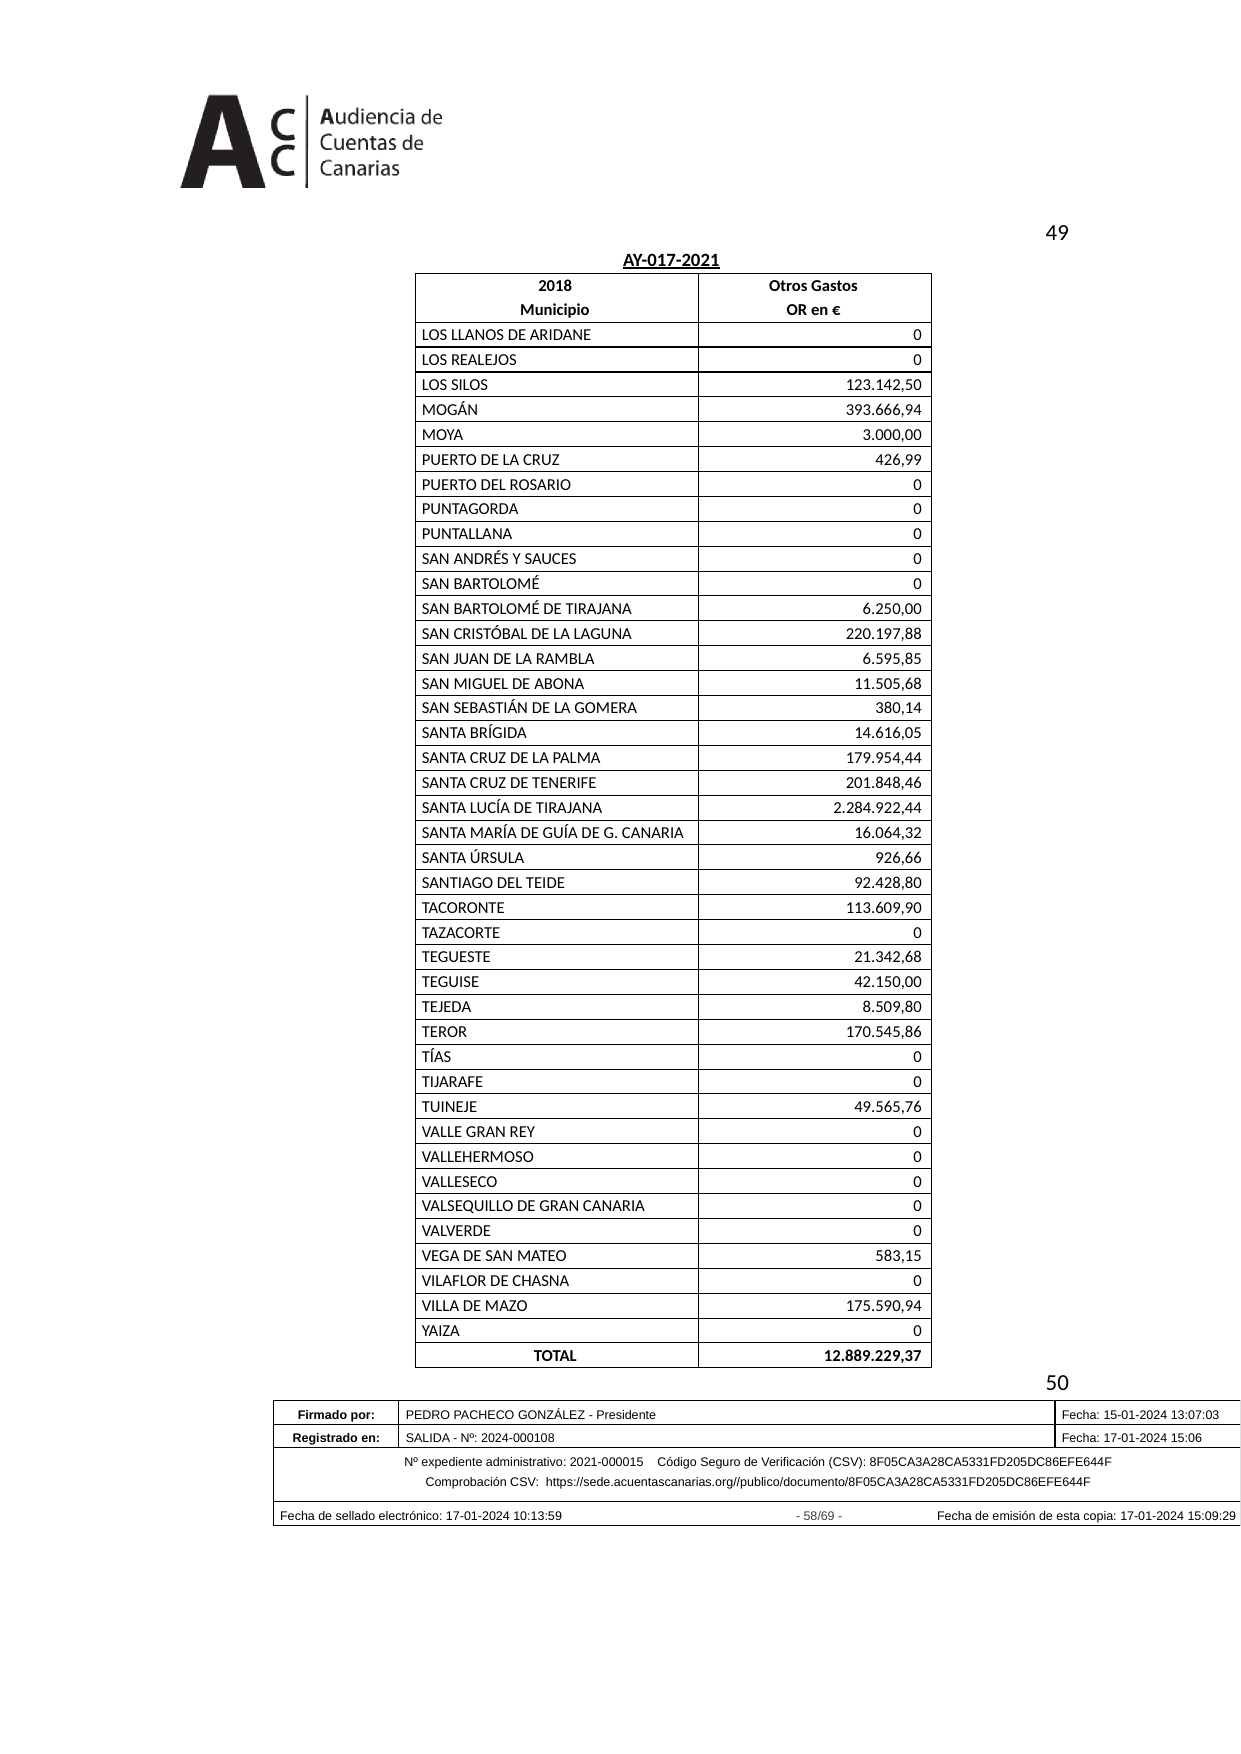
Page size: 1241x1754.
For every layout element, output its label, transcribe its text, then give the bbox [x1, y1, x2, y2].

table_cell Municipio [416, 298, 698, 322]
table_cell VILAFLOR DE CHASNA [416, 1269, 698, 1292]
table_cell TEGUESTE [416, 945, 698, 969]
table_cell PUERTO DEL ROSARIO [416, 472, 698, 496]
table_cell SANTA CRUZ DE TENERIFE [416, 771, 698, 794]
table_cell SANTIAGO DEL TEIDE [416, 870, 698, 894]
table_cell 0 [699, 348, 931, 371]
table_cell 0 [699, 547, 931, 571]
table_cell TEGUISE [416, 970, 698, 994]
table_cell TOTAL [416, 1343, 698, 1367]
table_cell 6.595,85 [699, 646, 931, 670]
table_cell 0 [699, 1169, 931, 1193]
table_cell 179.954,44 [699, 746, 931, 770]
table_cell 3.000,00 [699, 422, 931, 446]
table_cell TEROR [416, 1020, 698, 1043]
table_cell SANTA LUCÍA DE TIRAJANA [416, 796, 698, 819]
table_cell TUINEJE [416, 1094, 698, 1118]
table_cell 0 [699, 497, 931, 521]
table_cell PUNTAGORDA [416, 497, 698, 521]
table_cell 123.142,50 [699, 373, 931, 396]
table_cell 8.509,80 [699, 995, 931, 1019]
table_cell 0 [699, 1144, 931, 1168]
table_cell 6.250,00 [699, 596, 931, 620]
subtitle AY-017-2021 [274, 248, 1073, 271]
table_cell VALVERDE [416, 1219, 698, 1243]
table_cell VALLE GRAN REY [416, 1119, 698, 1143]
table_cell 0 [699, 1319, 931, 1342]
table_cell 49.565,76 [699, 1094, 931, 1118]
table_cell VALSEQUILLO DE GRAN CANARIA [416, 1194, 698, 1218]
table_cell PUERTO DE LA CRUZ [416, 447, 698, 471]
table_cell LOS REALEJOS [416, 348, 698, 371]
table_cell VALLESECO [416, 1169, 698, 1193]
table_cell 92.428,80 [699, 870, 931, 894]
table_header Otros Gastos [699, 274, 931, 298]
table_cell TÍAS [416, 1045, 698, 1068]
table_cell 2.284.922,44 [699, 796, 931, 819]
table_cell 393.666,94 [699, 397, 931, 421]
table_cell TIJARAFE [416, 1070, 698, 1093]
table_cell 175.590,94 [699, 1294, 931, 1317]
table_cell 12.889.229,37 [699, 1343, 931, 1367]
table_cell 170.545,86 [699, 1020, 931, 1043]
table_cell 0 [699, 572, 931, 595]
table_cell 0 [699, 1219, 931, 1243]
table_cell 0 [699, 323, 931, 346]
table_cell 42.150,00 [699, 970, 931, 994]
table_cell 113.609,90 [699, 895, 931, 919]
text 49 [274, 218, 1074, 246]
table_cell SAN MIGUEL DE ABONA [416, 671, 698, 695]
table_cell 0 [699, 1269, 931, 1292]
table_cell 0 [699, 522, 931, 546]
table_cell SAN BARTOLOMÉ [416, 572, 698, 595]
table_cell 926,66 [699, 845, 931, 869]
table_cell 0 [699, 920, 931, 944]
table_header 2018 [416, 274, 698, 298]
table_cell 14.616,05 [699, 721, 931, 745]
table_cell PUNTALLANA [416, 522, 698, 546]
table_cell SAN JUAN DE LA RAMBLA [416, 646, 698, 670]
table_cell SANTA BRÍGIDA [416, 721, 698, 745]
table_cell 0 [699, 1194, 931, 1218]
table_cell 220.197,88 [699, 621, 931, 645]
table_cell SANTA ÚRSULA [416, 845, 698, 869]
table_cell VEGA DE SAN MATEO [416, 1244, 698, 1268]
table_cell YAIZA [416, 1319, 698, 1342]
table_cell 0 [699, 1119, 931, 1143]
table_cell 16.064,32 [699, 821, 931, 844]
table_cell LOS LLANOS DE ARIDANE [416, 323, 698, 346]
table_cell 201.848,46 [699, 771, 931, 794]
table_cell TEJEDA [416, 995, 698, 1019]
table_cell MOYA [416, 422, 698, 446]
table_cell MOGÁN [416, 397, 698, 421]
text 50 [274, 1368, 1074, 1396]
table_cell LOS SILOS [416, 373, 698, 396]
table_cell 11.505,68 [699, 671, 931, 695]
table_cell OR en € [699, 298, 931, 322]
table_cell TAZACORTE [416, 920, 698, 944]
table_cell SANTA CRUZ DE LA PALMA [416, 746, 698, 770]
table_cell SAN ANDRÉS Y SAUCES [416, 547, 698, 571]
table_cell SAN BARTOLOMÉ DE TIRAJANA [416, 596, 698, 620]
table_cell SAN SEBASTIÁN DE LA GOMERA [416, 696, 698, 720]
table_cell 21.342,68 [699, 945, 931, 969]
table_cell 0 [699, 472, 931, 496]
table_cell 426,99 [699, 447, 931, 471]
table_cell 380,14 [699, 696, 931, 720]
table_cell VALLEHERMOSO [416, 1144, 698, 1168]
table_cell 0 [699, 1045, 931, 1068]
table_cell TACORONTE [416, 895, 698, 919]
table_cell SAN CRISTÓBAL DE LA LAGUNA [416, 621, 698, 645]
table_cell 583,15 [699, 1244, 931, 1268]
table_cell VILLA DE MAZO [416, 1294, 698, 1317]
table_cell SANTA MARÍA DE GUÍA DE G. CANARIA [416, 821, 698, 844]
table_cell 0 [699, 1070, 931, 1093]
